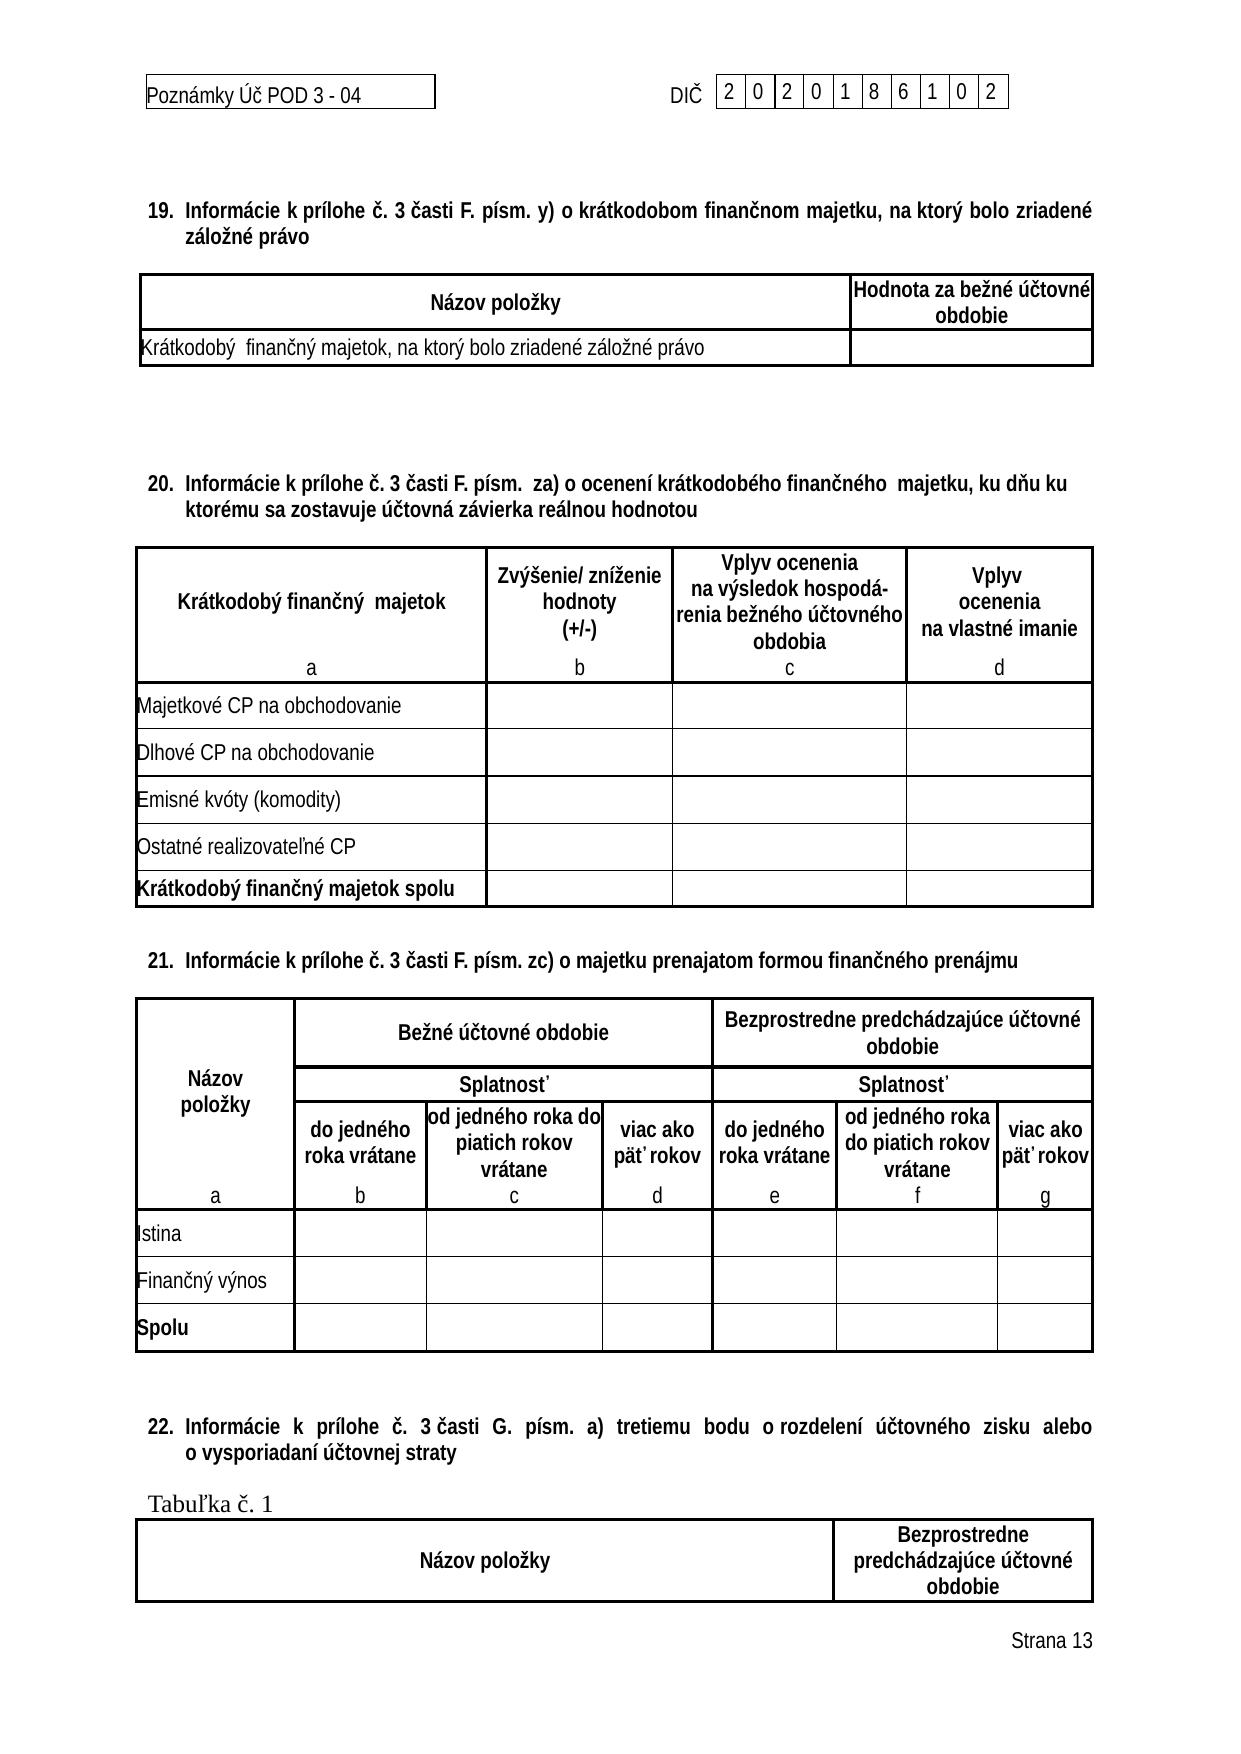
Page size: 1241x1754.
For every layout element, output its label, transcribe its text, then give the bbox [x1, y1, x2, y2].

table_cell d [604, 1182, 711, 1208]
table_header Názov položky [138, 1000, 293, 1182]
table_cell od jedného roka do piatich rokov vrátane [838, 1103, 996, 1182]
title Informácie k prílohe č. 3 časti F. písm. zc) o majetku prenajatom formou finančného prenájmu [148, 947, 1093, 974]
table_cell [673, 824, 906, 870]
table_cell [907, 777, 1091, 822]
table_cell [427, 1211, 602, 1256]
table_cell Emisné kvóty (komodity) [138, 777, 485, 822]
table_cell Finančný výnos [138, 1257, 293, 1303]
table_cell Ostatné realizovateľné CP [138, 824, 485, 870]
table_cell [907, 684, 1091, 728]
table_cell e [714, 1182, 835, 1208]
table_cell Istina [138, 1211, 293, 1256]
table_cell [488, 729, 672, 775]
table_cell [907, 871, 1091, 905]
table_cell do jedného roka vrátane [714, 1103, 835, 1182]
table_cell [714, 1304, 836, 1350]
table_cell [714, 1211, 836, 1256]
table_cell [603, 1211, 711, 1256]
table_cell c [674, 654, 905, 681]
table_cell Majetkové CP na obchodovanie [138, 684, 485, 728]
text Tabuľka č. 1 [148, 1489, 1093, 1517]
table_header Bežné účtovné obdobie [296, 1000, 711, 1065]
table_header Názov položky [138, 1521, 832, 1599]
table_cell Splatnosť [714, 1069, 1091, 1100]
table_header Vplyv ocenenia na vlastné imanie [908, 549, 1091, 654]
table_cell a [138, 654, 485, 681]
table_cell od jedného roka do piatich rokov vrátane [428, 1103, 601, 1182]
table_cell [998, 1211, 1091, 1256]
table_header Bezprostredne predchádzajúce účtovné obdobie [835, 1521, 1091, 1599]
table_cell [488, 824, 672, 870]
table_cell [488, 871, 672, 905]
table_header Vplyv ocenenia na výsledok hospodá-renia bežného účtovného obdobia [674, 549, 905, 654]
table_header Názov položky [142, 276, 849, 328]
table_cell [673, 684, 906, 728]
table_cell Dlhové CP na obchodovanie [138, 729, 485, 775]
table_cell [427, 1257, 602, 1303]
table_cell Krátkodobý finančný majetok, na ktorý bolo zriadené záložné právo [142, 331, 849, 364]
table_cell a [138, 1182, 293, 1208]
table_cell Splatnosť [296, 1069, 711, 1100]
table_cell [488, 684, 672, 728]
table_cell [488, 777, 672, 822]
table_cell b [296, 1182, 425, 1208]
table_cell viac ako päť rokov [999, 1103, 1091, 1182]
table_cell d [908, 654, 1091, 681]
table_cell [603, 1257, 711, 1303]
table_cell Spolu [138, 1304, 293, 1350]
table_cell [998, 1304, 1091, 1350]
table_cell [837, 1211, 997, 1256]
table_header Krátkodobý finančný majetok [138, 549, 485, 654]
table_cell [296, 1304, 426, 1350]
table_cell c [428, 1182, 601, 1208]
table_cell b [488, 654, 671, 681]
table_cell [603, 1304, 711, 1350]
table_cell [852, 331, 1091, 364]
table_header Zvýšenie/ zníženie hodnoty (+/-) [488, 549, 671, 654]
table_cell [673, 777, 906, 822]
table_cell [907, 824, 1091, 870]
table_cell [673, 871, 906, 905]
table_cell Krátkodobý finančný majetok spolu [138, 871, 485, 905]
table_cell f [838, 1182, 996, 1208]
table_header Bezprostredne predchádzajúce účtovné obdobie [714, 1000, 1091, 1065]
table_cell viac ako päť rokov [604, 1103, 711, 1182]
table_cell g [999, 1182, 1091, 1208]
table_cell [837, 1304, 997, 1350]
table_cell [998, 1257, 1091, 1303]
table_cell [837, 1257, 997, 1303]
table_cell [427, 1304, 602, 1350]
table_cell [907, 729, 1091, 775]
table_cell [714, 1257, 836, 1303]
title Informácie k prílohe č. 3 časti G. písm. a) tretiemu bodu o rozdelení účtovného zisku alebo o vysporiadaní účtovnej straty [148, 1413, 1093, 1466]
table_header Hodnota za bežné účtovné obdobie [852, 276, 1091, 328]
table_cell [296, 1257, 426, 1303]
table_cell [296, 1211, 426, 1256]
title Informácie k prílohe č. 3 časti F. písm. za) o ocenení krátkodobého finančného majetku, ku dňu ku ktorému sa zostavuje účtovná závierka reálnou hodnotou [148, 470, 1093, 523]
title Informácie k prílohe č. 3 časti F. písm. y) o krátkodobom finančnom majetku, na ktorý bolo zriadené záložné právo [148, 197, 1093, 249]
table_cell [673, 729, 906, 775]
table_cell do jedného roka vrátane [296, 1103, 425, 1182]
